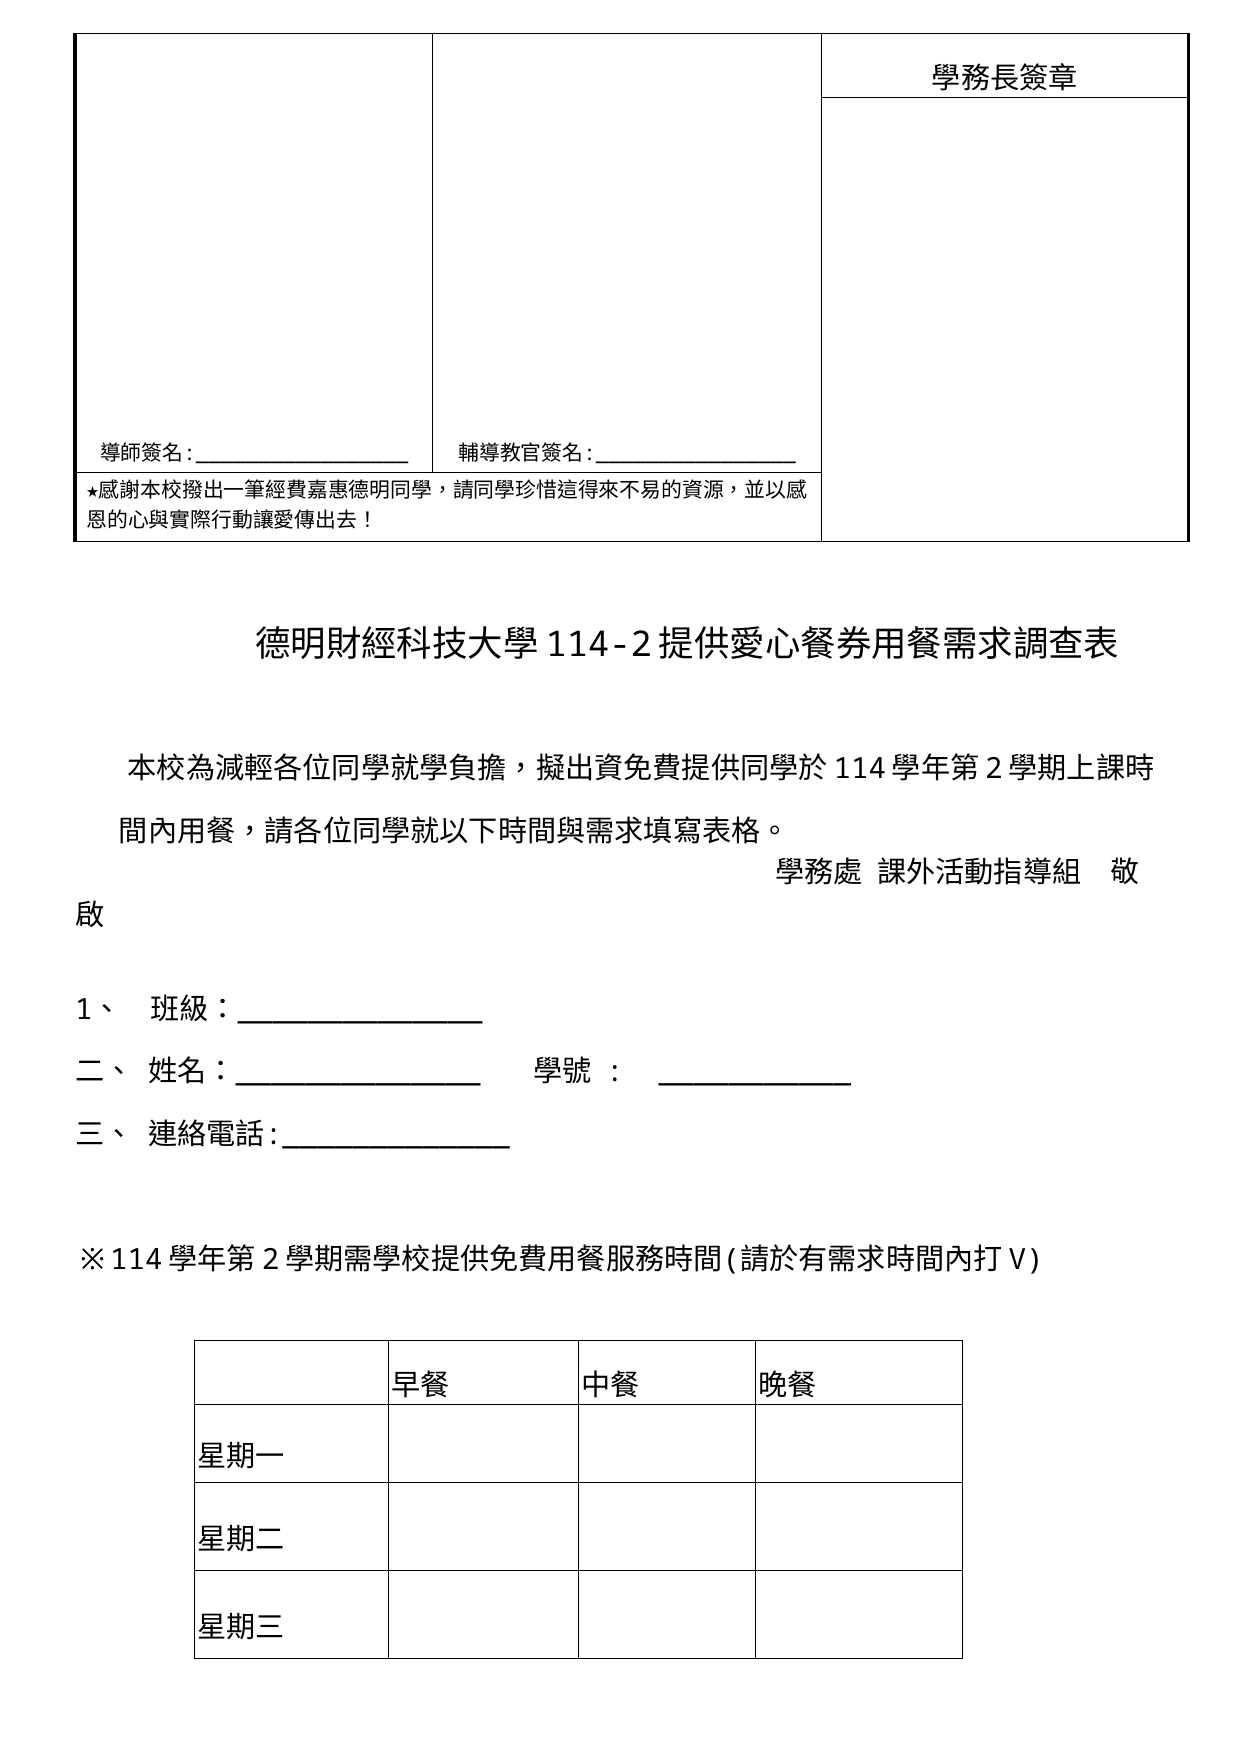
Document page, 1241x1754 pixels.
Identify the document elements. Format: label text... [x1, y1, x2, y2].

table_header 早餐 [389, 1341, 578, 1403]
text 德明財經科技大學114-2提供愛心餐券用餐需求調查表 [75, 599, 1165, 662]
table_header 晚餐 [756, 1341, 962, 1403]
table_header 中餐 [579, 1341, 755, 1403]
table_cell [579, 1405, 755, 1482]
table_header [195, 1341, 388, 1403]
text 二、 姓名：______________ 學號 : ___________ [75, 1027, 1165, 1090]
table_cell [756, 1405, 962, 1482]
table_cell [579, 1571, 755, 1658]
text 學務處 課外活動指導組 敬啟 [75, 849, 1165, 934]
table_cell [822, 98, 1187, 541]
table_cell 星期二 [195, 1483, 388, 1570]
table_cell [756, 1483, 962, 1570]
table_cell 輔導教官簽名:________________ [433, 34, 821, 472]
table_cell 導師簽名:_________________ [77, 34, 432, 472]
text 本校為減輕各位同學就學負擔，擬出資免費提供同學於114學年第2學期上課時間內用餐，請各位同學就以下時間與需求填寫表格。 [75, 724, 1165, 849]
table_cell ★感謝本校撥出一筆經費嘉惠德明同學，請同學珍惜這得來不易的資源，並以感恩的心與實際行動讓愛傳出去！ [77, 473, 821, 541]
table_cell 星期一 [195, 1405, 388, 1482]
table_cell [389, 1405, 578, 1482]
text ※114學年第2學期需學校提供免費用餐服務時間(請於有需求時間內打V) [75, 1215, 1165, 1277]
table_cell [389, 1483, 578, 1570]
text 三、 連絡電話:_____________ [75, 1090, 1165, 1152]
table_cell 學務長簽章 [822, 34, 1187, 97]
table_cell [389, 1571, 578, 1658]
table_cell [579, 1483, 755, 1570]
table_cell 星期三 [195, 1571, 388, 1658]
table_cell [756, 1571, 962, 1658]
list 班級：______________ [75, 965, 1165, 1027]
